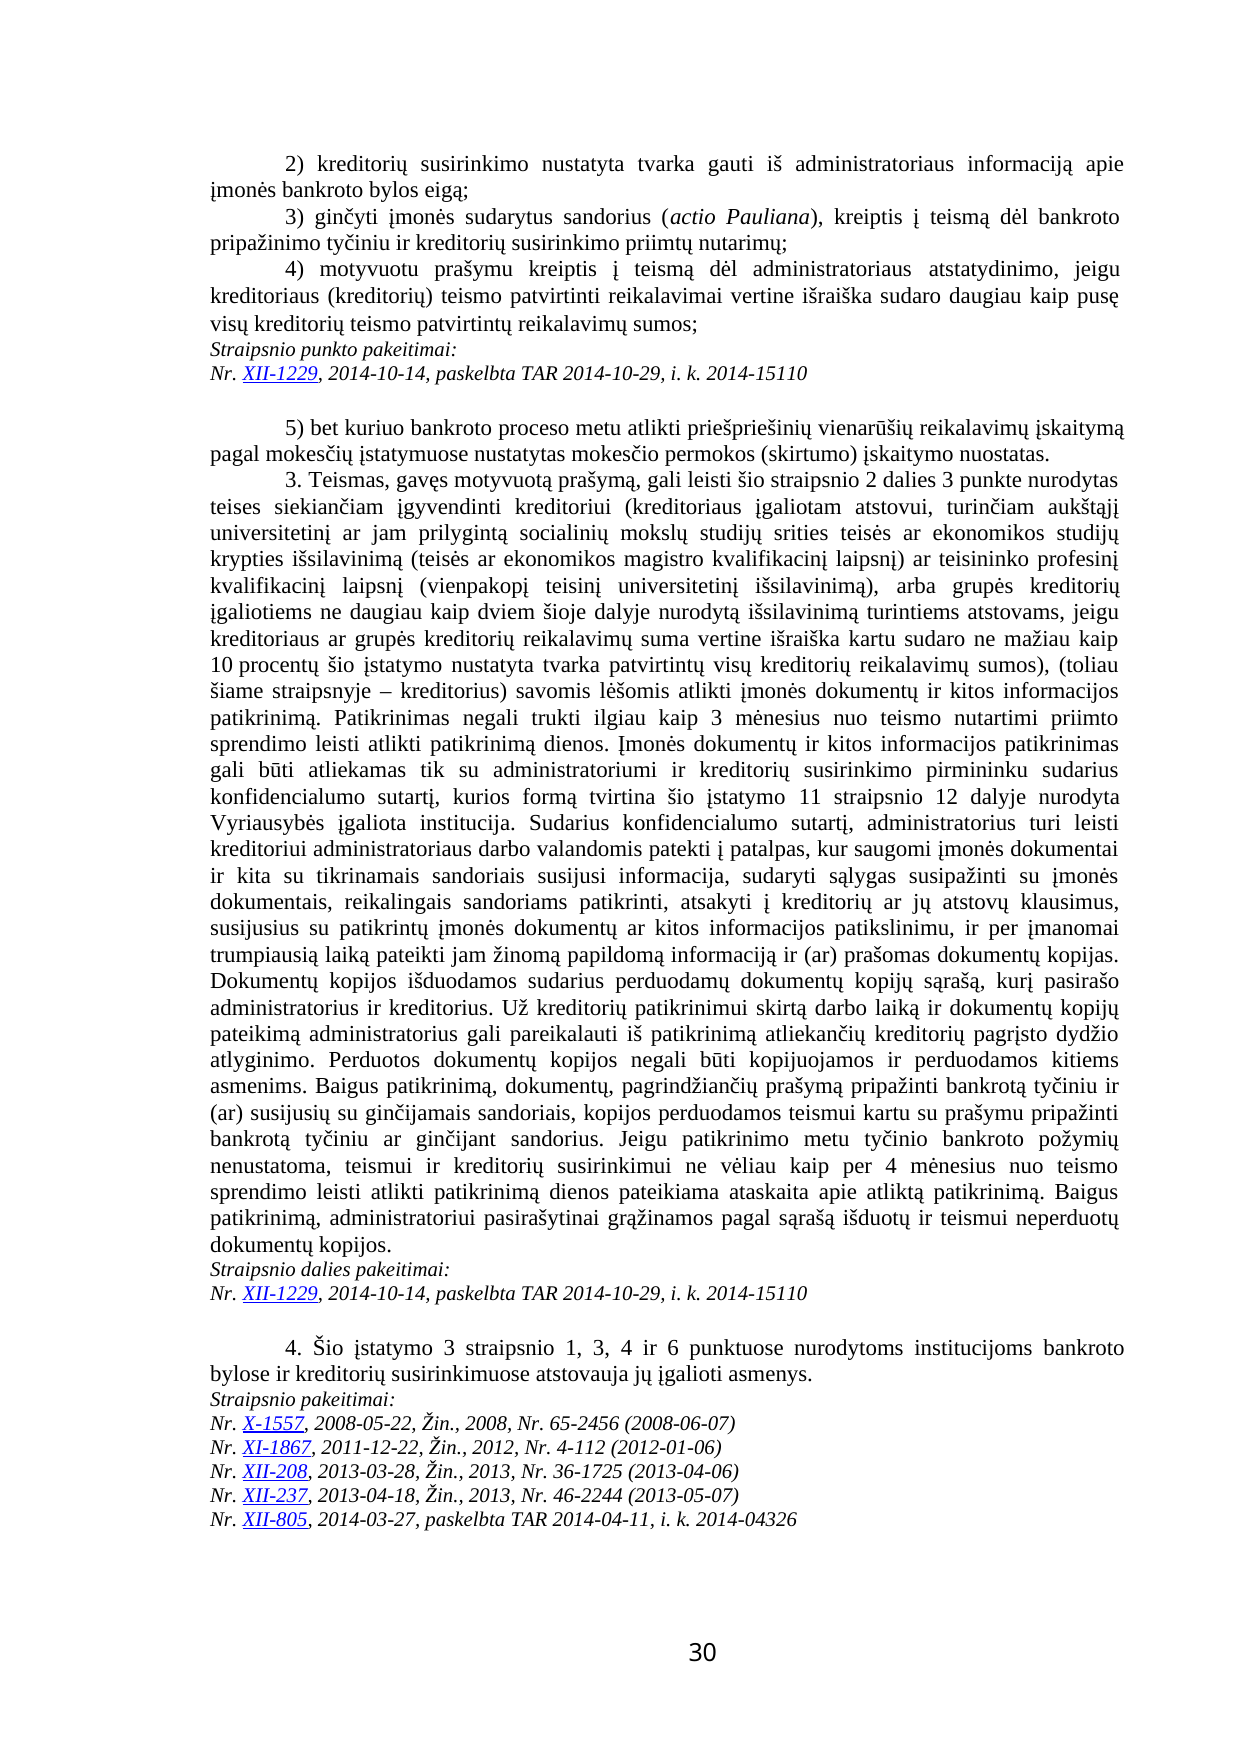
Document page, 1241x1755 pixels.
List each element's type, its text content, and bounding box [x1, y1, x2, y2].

text Nr. XII-805, 2014-03-27, paskelbta TAR 2014-04-11, i. k. 2014-04326 [210, 1507, 1126, 1531]
text Straipsnio punkto pakeitimai: [210, 337, 1120, 361]
text Nr. XII-1229, 2014-10-14, paskelbta TAR 2014-10-29, i. k. 2014-15110 [210, 1281, 1120, 1305]
text 3) ginčyti įmonės sudarytus sandorius (actio Pauliana), kreiptis į teismą dėl bankroto pripažinimo tyčiniu ir kreditorių susirinkimo priimtų nutarimų; [210, 203, 1120, 255]
text 4) motyvuotu prašymu kreiptis į teismą dėl administratoriaus atstatydinimo, jeigu kreditoriaus (kreditorių) teismo patvirtinti reikalavimai vertine išraiška sudaro daugiau kaip pusę visų kreditorių teismo patvirtintų reikalavimų sumos; [210, 255, 1120, 337]
text Nr. XII-237, 2013-04-18, Žin., 2013, Nr. 46-2244 (2013-05-07) [210, 1483, 1126, 1507]
text Nr. XII-1229, 2014-10-14, paskelbta TAR 2014-10-29, i. k. 2014-15110 [210, 361, 1120, 385]
text 3. Teismas, gavęs motyvuotą prašymą, gali leisti šio straipsnio 2 dalies 3 punkte nurodytas teises siekiančiam įgyvendinti kreditoriui (kreditoriaus įgaliotam atstovui, turinčiam aukštąjį universitetinį ar jam prilygintą socialinių mokslų studijų srities teisės ar ekonomikos studijų krypties išsilavinimą (teisės ar ekonomikos magistro kvalifikacinį laipsnį) ar teisininko profesinį kvalifikacinį laipsnį (vienpakopį teisinį universitetinį išsilavinimą), arba grupės kreditorių įgaliotiems ne daugiau kaip dviem šioje dalyje nurodytą išsilavinimą turintiems atstovams, jeigu kreditoriaus ar grupės kreditorių reikalavimų suma vertine išraiška kartu sudaro ne mažiau kaip 10 procentų šio įstatymo nustatyta tvarka patvirtintų visų kreditorių reikalavimų sumos), (toliau šiame straipsnyje – kreditorius) savomis lėšomis atlikti įmonės dokumentų ir kitos informacijos patikrinimą. Patikrinimas negali trukti ilgiau kaip 3 mėnesius nuo teismo nutartimi priimto sprendimo leisti atlikti patikrinimą dienos. Įmonės dokumentų ir kitos informacijos patikrinimas gali būti atliekamas tik su administratoriumi ir kreditorių susirinkimo pirmininku sudarius konfidencialumo sutartį, kurios formą tvirtina šio įstatymo 11 straipsnio 12 dalyje nurodyta Vyriausybės įgaliota institucija. Sudarius konfidencialumo sutartį, administratorius turi leisti kreditoriui administratoriaus darbo valandomis patekti į patalpas, kur saugomi įmonės dokumentai ir kita su tikrinamais sandoriais susijusi informacija, sudaryti sąlygas susipažinti su įmonės dokumentais, reikalingais sandoriams patikrinti, atsakyti į kreditorių ar jų atstovų klausimus, susijusius su patikrintų įmonės dokumentų ar kitos informacijos patikslinimu, ir per įmanomai trumpiausią laiką pateikti jam žinomą papildomą informaciją ir (ar) prašomas dokumentų kopijas. Dokumentų kopijos išduodamos sudarius perduodamų dokumentų kopijų sąrašą, kurį pasirašo administratorius ir kreditorius. Už kreditorių patikrinimui skirtą darbo laiką ir dokumentų kopijų pateikimą administratorius gali pareikalauti iš patikrinimą atliekančių kreditorių pagrįsto dydžio atlyginimo. Perduotos dokumentų kopijos negali būti kopijuojamos ir perduodamos kitiems asmenims. Baigus patikrinimą, dokumentų, pagrindžiančių prašymą pripažinti bankrotą tyčiniu ir (ar) susijusių su ginčijamais sandoriais, kopijos perduodamos teismui kartu su prašymu pripažinti bankrotą tyčiniu ar ginčijant sandorius. Jeigu patikrinimo metu tyčinio bankroto požymių nenustatoma, teismui ir kreditorių susirinkimui ne vėliau kaip per 4 mėnesius nuo teismo sprendimo leisti atlikti patikrinimą dienos pateikiama ataskaita apie atliktą patikrinimą. Baigus patikrinimą, administratoriui pasirašytinai grąžinamos pagal sąrašą išduotų ir teismui neperduotų dokumentų kopijos. [210, 466, 1120, 1257]
text Nr. X-1557, 2008-05-22, Žin., 2008, Nr. 65-2456 (2008-06-07) [210, 1411, 1126, 1435]
text 5) bet kuriuo bankroto proceso metu atlikti priešpriešinių vienarūšių reikalavimų įskaitymą pagal mokesčių įstatymuose nustatytas mokesčio permokos (skirtumo) įskaitymo nuostatas. [210, 414, 1126, 466]
text Nr. XII-208, 2013-03-28, Žin., 2013, Nr. 36-1725 (2013-04-06) [210, 1459, 1126, 1483]
text Straipsnio pakeitimai: [210, 1387, 1126, 1411]
text Straipsnio dalies pakeitimai: [210, 1257, 1120, 1281]
text 4. Šio įstatymo 3 straipsnio 1, 3, 4 ir 6 punktuose nurodytoms institucijoms bankroto bylose ir kreditorių susirinkimuose atstovauja jų įgalioti asmenys. [210, 1334, 1126, 1387]
text Nr. XI-1867, 2011-12-22, Žin., 2012, Nr. 4-112 (2012-01-06) [210, 1435, 1120, 1459]
text 2) kreditorių susirinkimo nustatyta tvarka gauti iš administratoriaus informaciją apie įmonės bankroto bylos eigą; [210, 150, 1126, 203]
